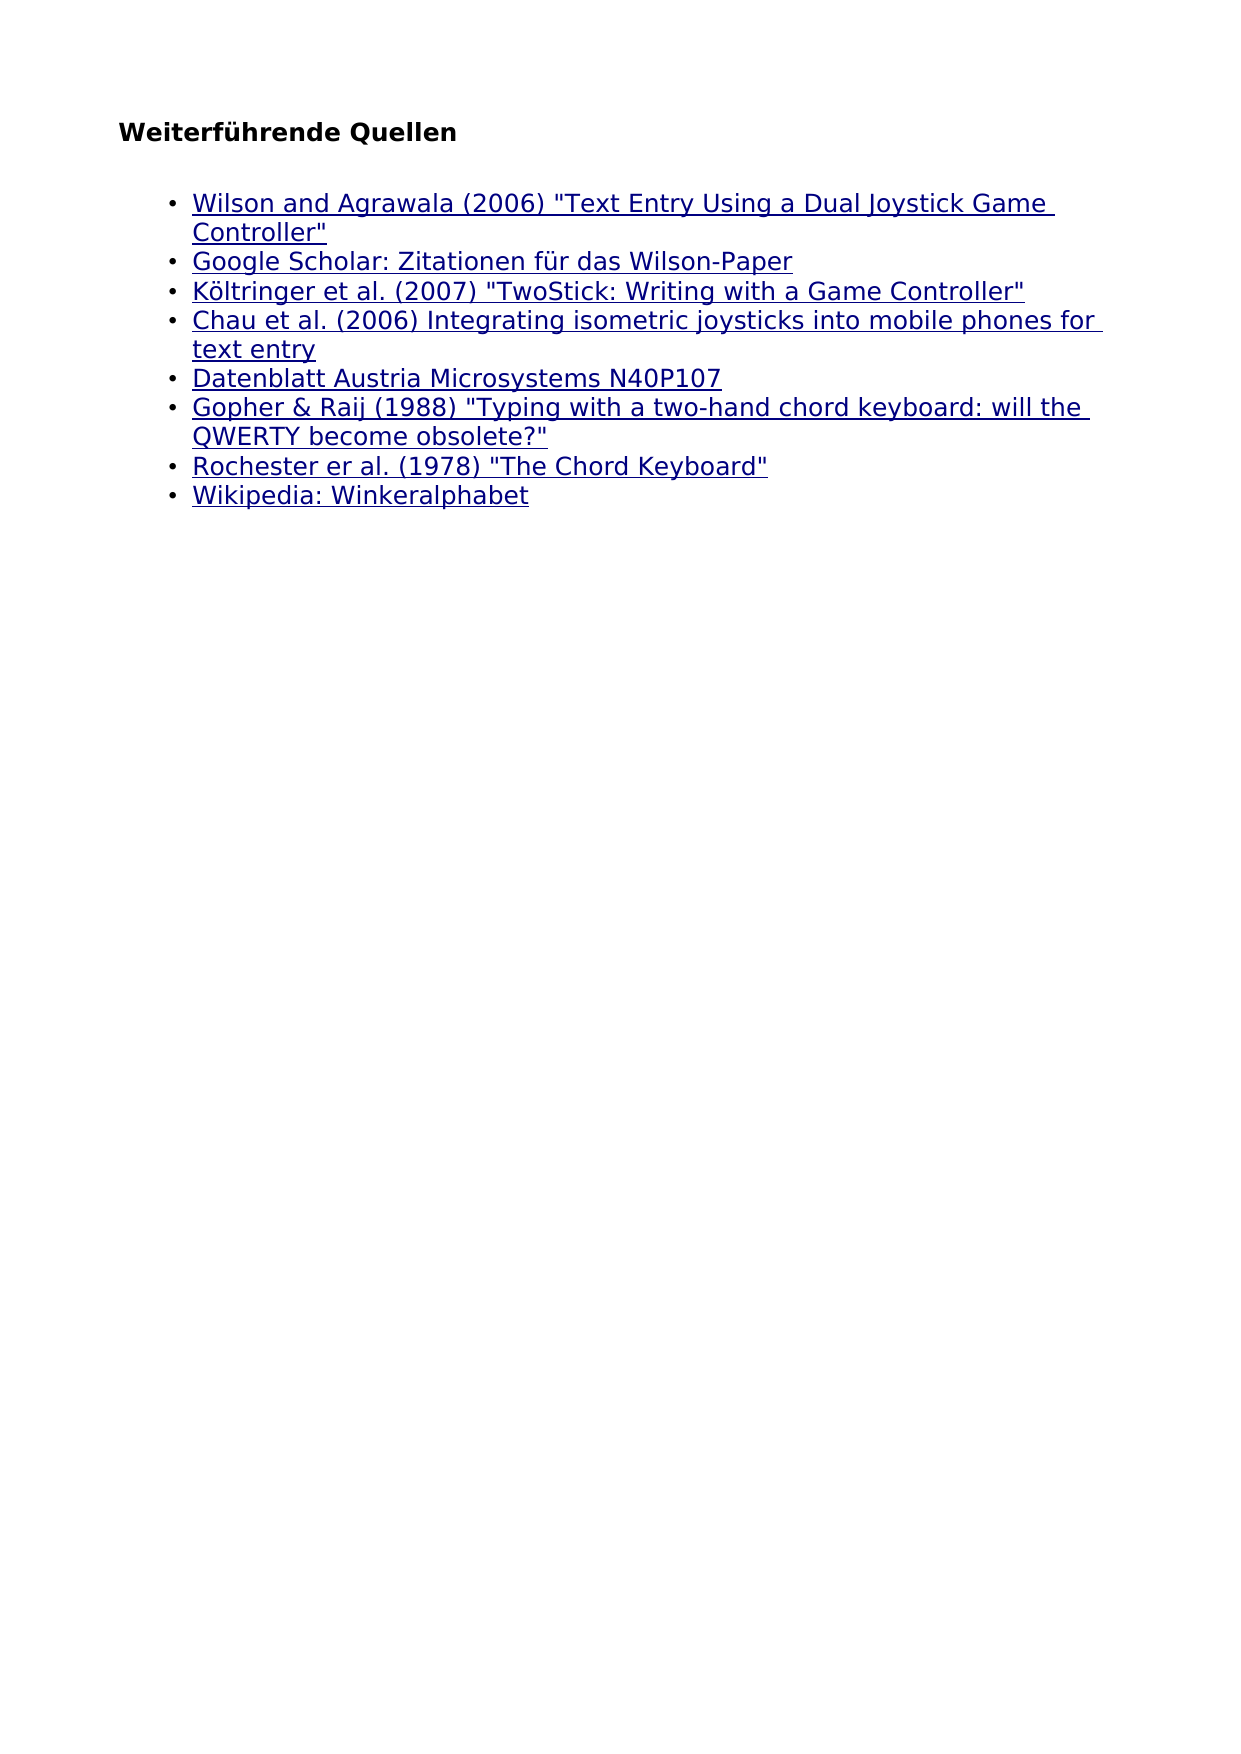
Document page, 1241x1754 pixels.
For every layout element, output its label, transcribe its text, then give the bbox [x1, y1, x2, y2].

subtitle Weiterführende Quellen [118, 118, 1122, 147]
list Chau et al. (2006) Integrating isometric joysticks into mobile phones for text entry [177, 306, 1122, 364]
list Költringer et al. (2007) "TwoStick: Writing with a Game Controller" [177, 277, 1122, 306]
list Rochester er al. (1978) "The Chord Keyboard" [177, 452, 1122, 481]
list Wikipedia: Winkeralphabet [177, 481, 1122, 510]
list Wilson and Agrawala (2006) "Text Entry Using a Dual Joystick Game Controller" [177, 189, 1122, 248]
list Gopher & Raij (1988) "Typing with a two-hand chord keyboard: will the QWERTY become obsolete?" [177, 393, 1122, 452]
list Datenblatt Austria Microsystems N40P107 [177, 364, 1122, 393]
list Google Scholar: Zitationen für das Wilson-Paper [177, 248, 1122, 277]
